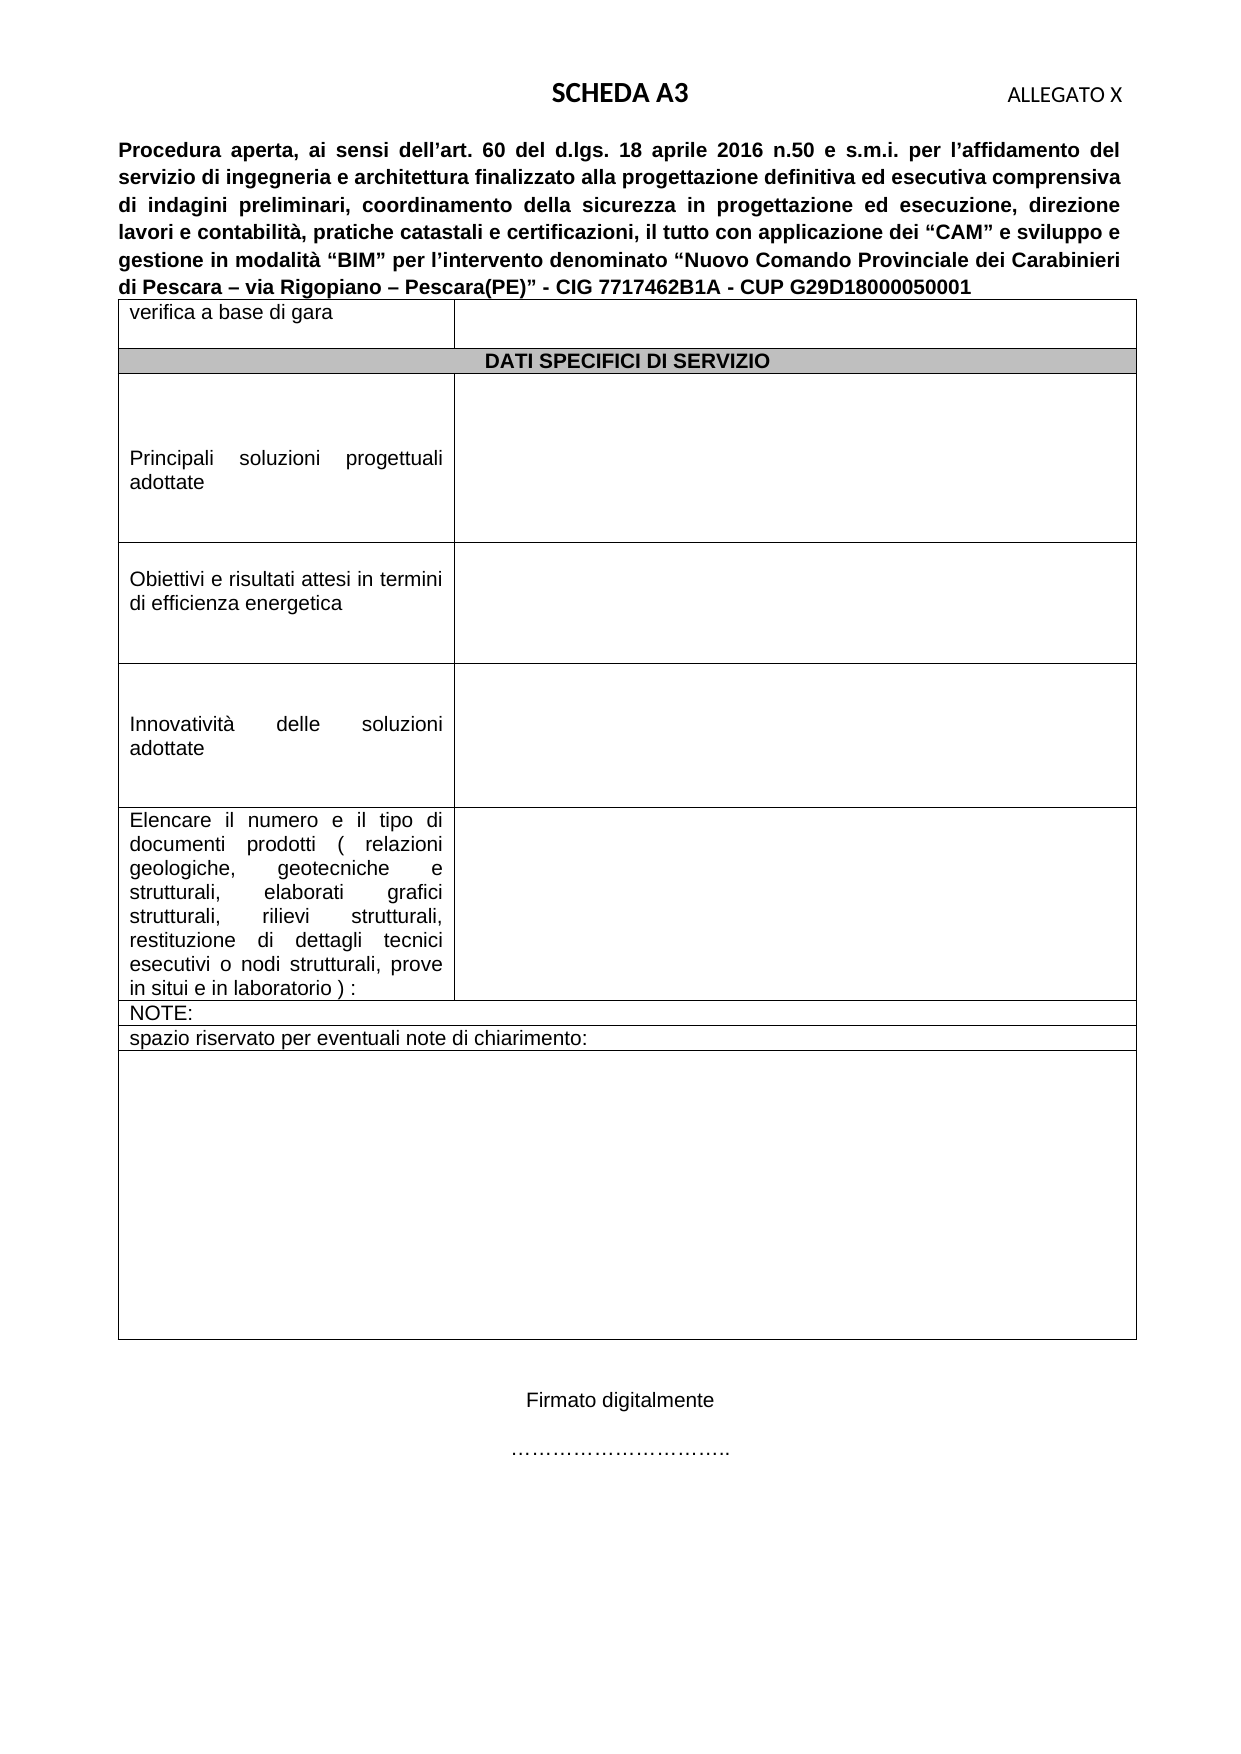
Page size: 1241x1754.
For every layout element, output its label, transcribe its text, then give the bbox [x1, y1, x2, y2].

text ………………………….. [118, 1436, 1122, 1460]
table_cell spazio riservato per eventuali note di chiarimento: [119, 1026, 1136, 1050]
table_cell Principali soluzioni progettuali adottate [119, 374, 454, 542]
table_cell [119, 1051, 1136, 1338]
table_cell verifica a base di gara [119, 300, 454, 348]
table_cell Obiettivi e risultati attesi in termini di efficienza energetica [119, 543, 454, 662]
table_cell Elencare il numero e il tipo di documenti prodotti ( relazioni geologiche, geotecniche e strutturali, elaborati grafici strutturali, rilievi strutturali, restituzione di dettagli tecnici esecutivi o nodi strutturali, prove in situi e in laboratorio ) : [119, 808, 454, 1000]
text Firmato digitalmente [118, 1388, 1122, 1412]
table_cell [455, 543, 1136, 662]
table_cell [455, 664, 1136, 807]
table_cell NOTE: [119, 1001, 1136, 1025]
table_cell DATI SPECIFICI DI SERVIZIO [119, 349, 1136, 373]
table_cell [455, 808, 1136, 1000]
table_cell Innovatività delle soluzioni adottate [119, 664, 454, 807]
table_cell [455, 374, 1136, 542]
table_cell [455, 300, 1136, 348]
